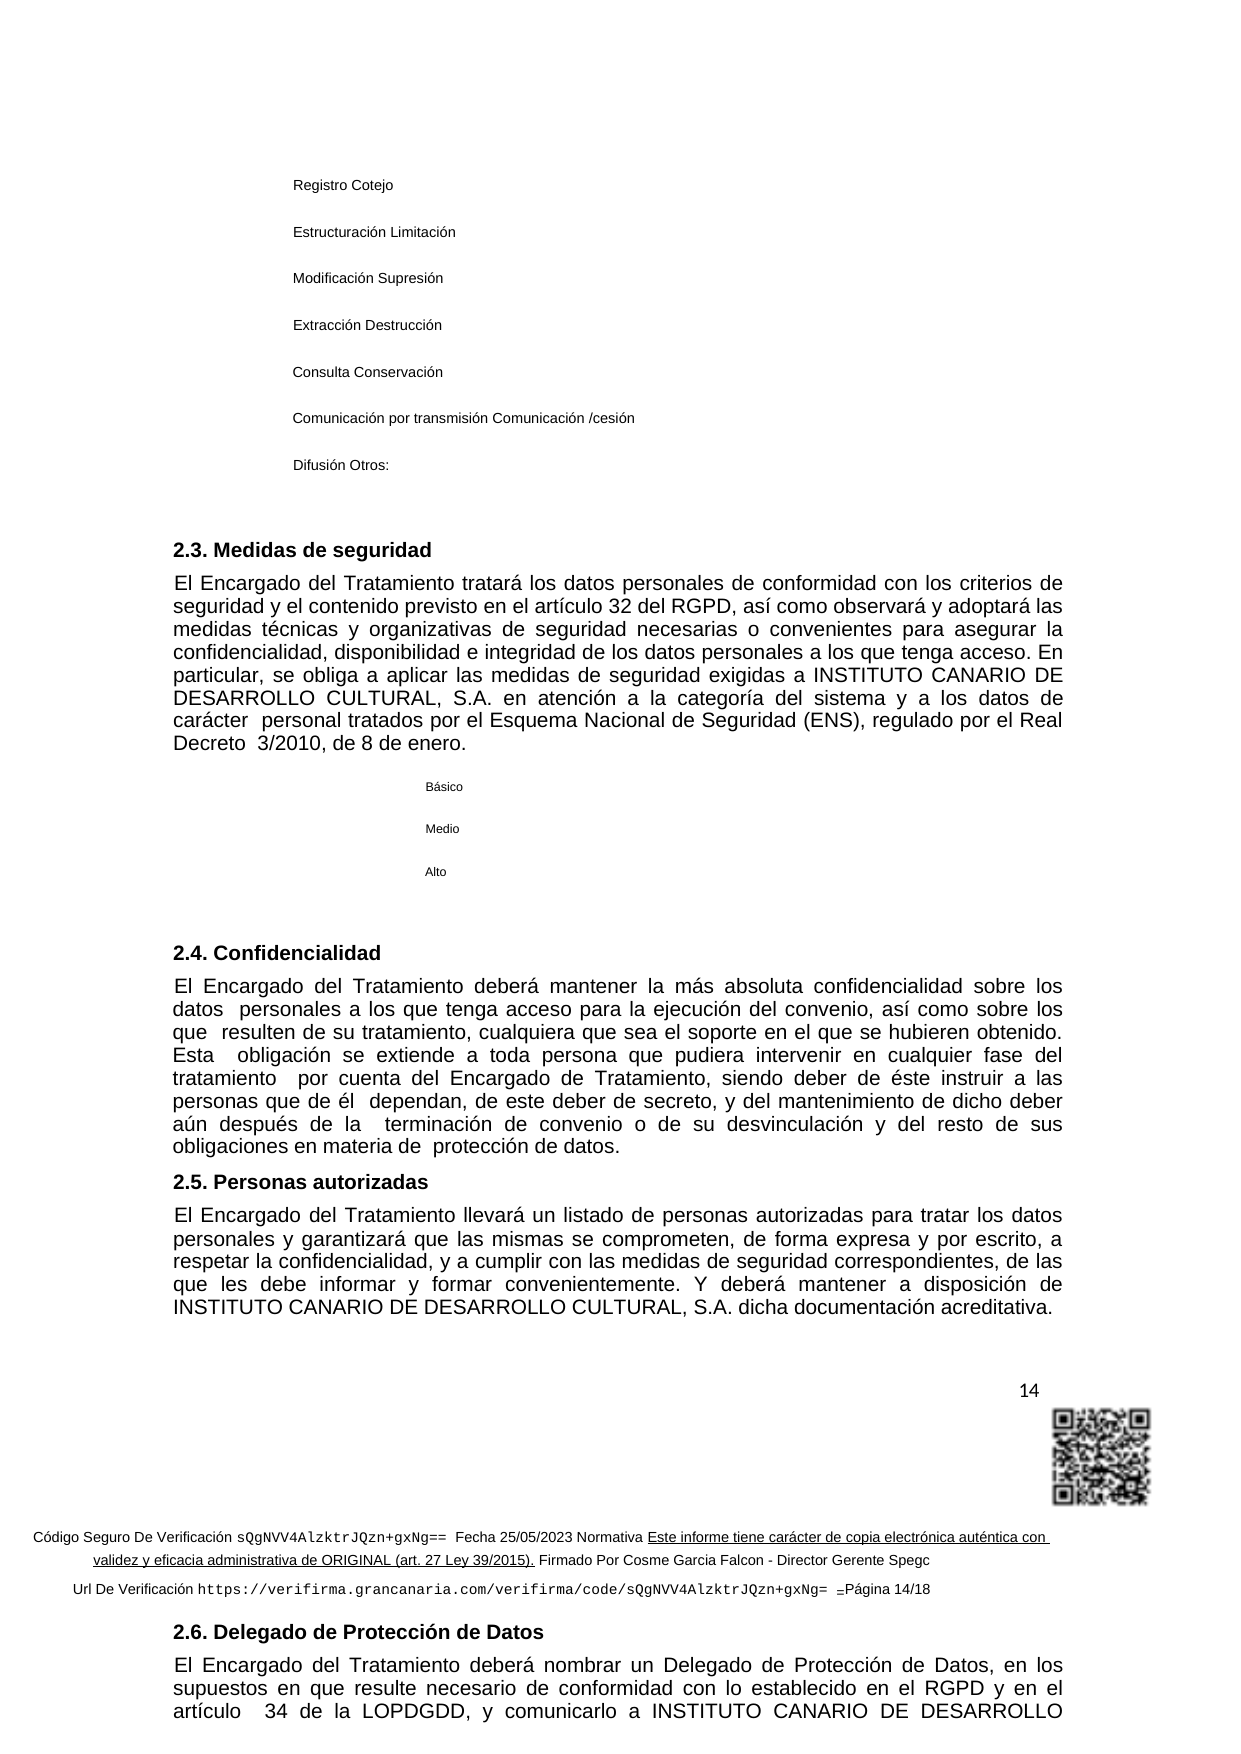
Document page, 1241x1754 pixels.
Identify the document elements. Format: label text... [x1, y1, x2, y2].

text Estructuración Limitación [293, 224, 1219, 240]
text 2.6. Delegado de Protección de Datos [173, 1619, 1219, 1643]
text 2.3. Medidas de seguridad [173, 538, 1219, 562]
text Extracción Destrucción [293, 317, 1219, 333]
text Modificación Supresión [293, 270, 1219, 287]
text El Encargado del Tratamiento deberá mantener la más absoluta confidencialidad sobre los datos personales a los que tenga acceso para la ejecución del convenio, así como sobre los que resulten de su tratamiento, cualquiera que sea el soporte en el que se hubieren obtenido. Esta obligación se extiende a toda persona que pudiera intervenir en cualquier fase del tratamiento por cuenta del Encargado de Tratamiento, siendo deber de éste instruir a las personas que de él dependan, de este deber de secreto, y del mantenimiento de dicho deber aún después de la terminación de convenio o de su desvinculación y del resto de sus obligaciones en materia de protección de datos. [172, 976, 1064, 1158]
text Registro Cotejo [293, 177, 1219, 194]
text Básico [425, 780, 1219, 794]
text Medio [425, 822, 1219, 837]
text 2.4. Confidencialidad [173, 941, 1219, 965]
text Comunicación por transmisión Comunicación /cesión [292, 410, 1219, 427]
text Alto [425, 864, 1219, 879]
text Difusión Otros: [293, 457, 1219, 473]
text Código Seguro De Verificación sQgNVV4AlzktrJQzn+gxNg== Fecha 25/05/2023 Normativa Este informe tiene carácter de copia electrónica auténtica con validez y eficacia administrativa de ORIGINAL (art. 27 Ley 39/2015). Firmado Por Cosme Garcia Falcon - Director Gerente Spegc [33, 1528, 1088, 1568]
text Url De Verificación https://verifirma.grancanaria.com/verifirma/code/sQgNVV4AlzktrJQzn+gxNg= =Página 14/18 [73, 1574, 1060, 1602]
text El Encargado del Tratamiento deberá nombrar un Delegado de Protección de Datos, en los supuestos en que resulte necesario de conformidad con lo establecido en el RGPD y en el artículo 34 de la LOPDGDD, y comunicarlo a INSTITUTO CANARIO DE DESARROLLO [173, 1654, 1064, 1723]
text 14 [33, 1377, 1059, 1403]
text El Encargado del Tratamiento llevará un listado de personas autorizadas para tratar los datos personales y garantizará que las mismas se comprometen, de forma expresa y por escrito, a respetar la confidencialidad, y a cumplir con las medidas de seguridad correspondientes, de las que les debe informar y formar convenientemente. Y deberá mantener a disposición de INSTITUTO CANARIO DE DESARROLLO CULTURAL, S.A. dicha documentación acreditativa. [173, 1205, 1064, 1319]
text 2.5. Personas autorizadas [173, 1170, 1219, 1194]
text Consulta Conservación [292, 363, 1219, 380]
text El Encargado del Tratamiento tratará los datos personales de conformidad con los criterios de seguridad y el contenido previsto en el artículo 32 del RGPD, así como observará y adoptará las medidas técnicas y organizativas de seguridad necesarias o convenientes para asegurar la confidencialidad, disponibilidad e integridad de los datos personales a los que tenga acceso. En particular, se obliga a aplicar las medidas de seguridad exigidas a INSTITUTO CANARIO DE DESARROLLO CULTURAL, S.A. en atención a la categoría del sistema y a los datos de carácter personal tratados por el Esquema Nacional de Seguridad (ENS), regulado por el Real Decreto 3/2010, de 8 de enero. [173, 573, 1064, 755]
picture [1042, 1398, 1162, 1517]
